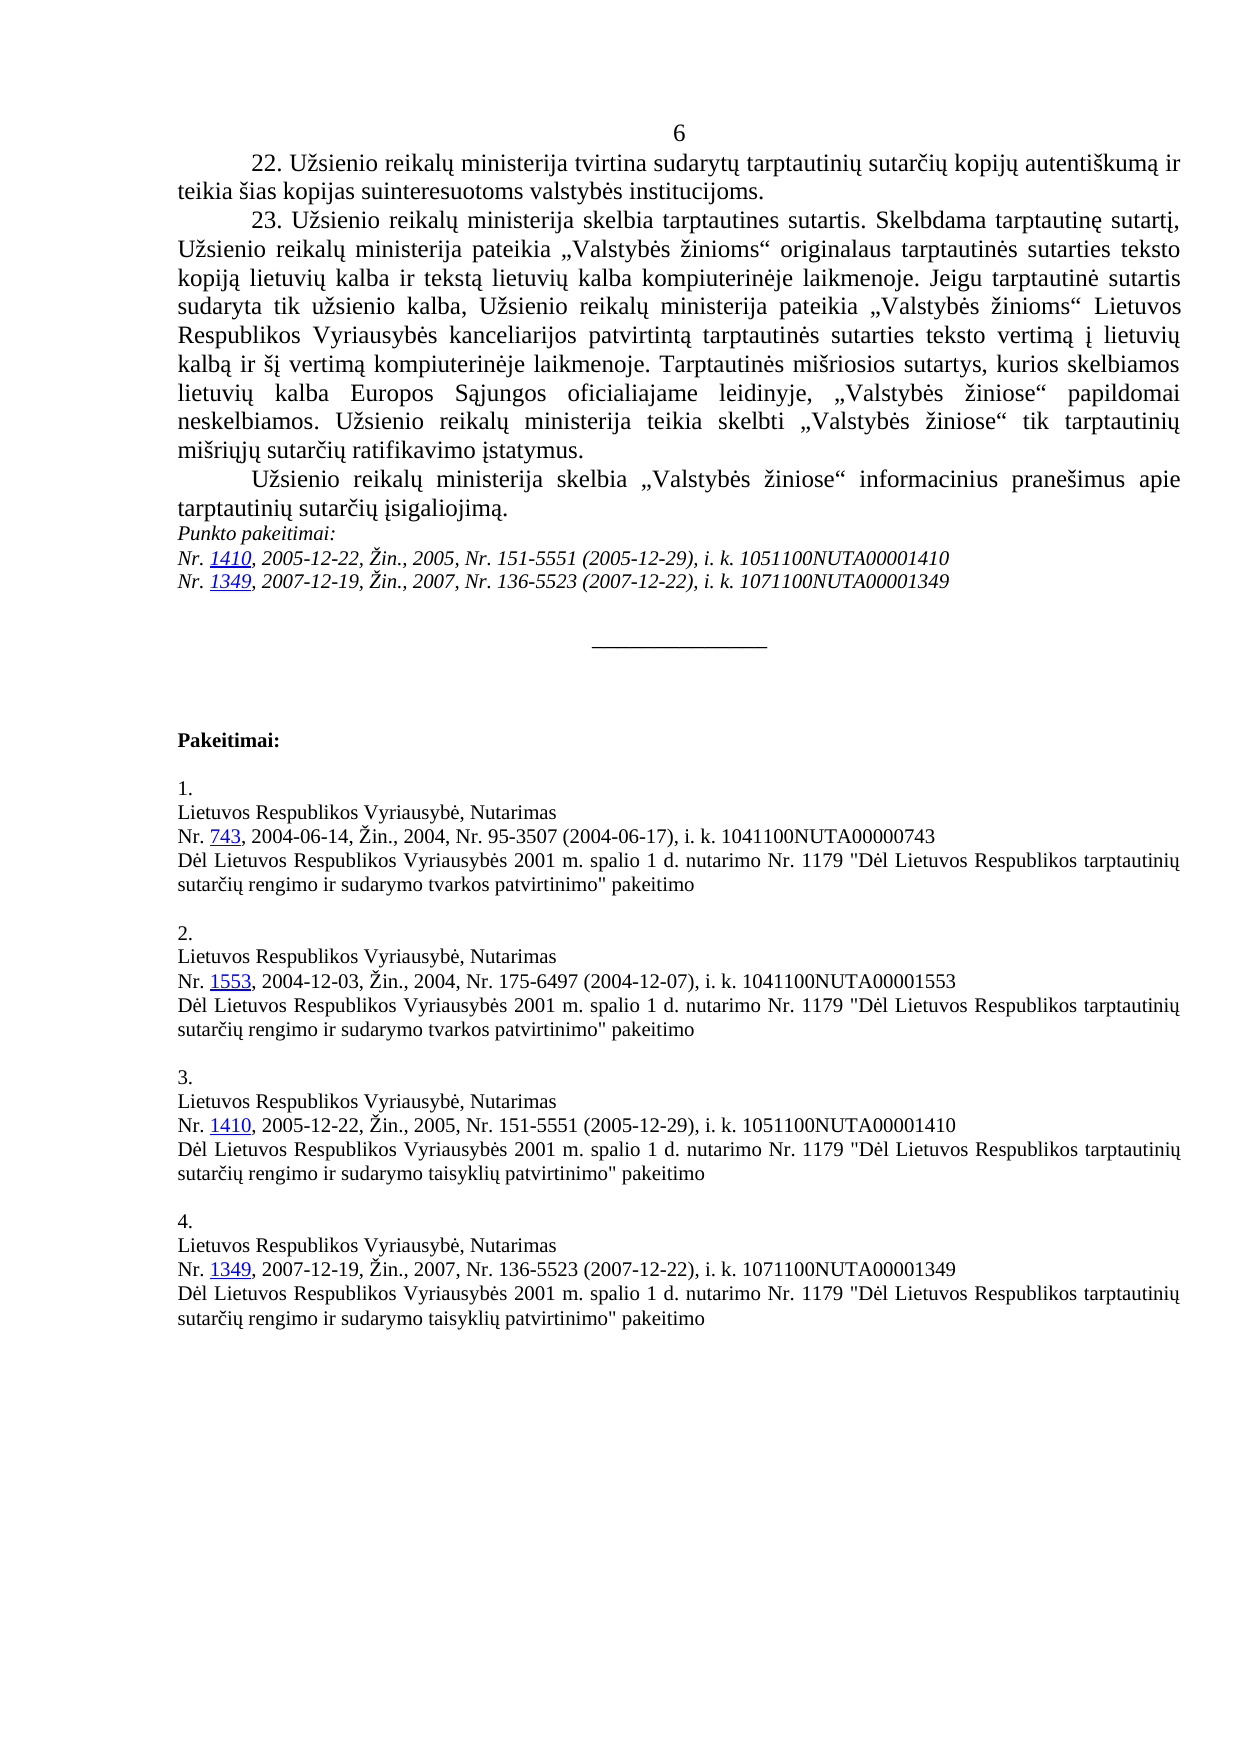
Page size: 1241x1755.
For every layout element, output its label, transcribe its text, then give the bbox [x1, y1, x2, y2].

text Nr. 1410, 2005-12-22, Žin., 2005, Nr. 151-5551 (2005-12-29), i. k. 1051100NUTA00001410 [177, 1113, 1181, 1137]
text Dėl Lietuvos Respublikos Vyriausybės 2001 m. spalio 1 d. nutarimo Nr. 1179 "Dėl Lietuvos Respublikos tarptautinių sutarčių rengimo ir sudarymo tvarkos patvirtinimo" pakeitimo [177, 993, 1181, 1041]
text ______________ [177, 622, 1181, 651]
text 3. [177, 1065, 1181, 1089]
text Nr. 1349, 2007-12-19, Žin., 2007, Nr. 136-5523 (2007-12-22), i. k. 1071100NUTA00001349 [177, 1257, 1181, 1281]
text Lietuvos Respublikos Vyriausybė, Nutarimas [177, 1233, 1181, 1257]
text Nr. 1410, 2005-12-22, Žin., 2005, Nr. 151-5551 (2005-12-29), i. k. 1051100NUTA00001410 [177, 545, 1181, 569]
text Punkto pakeitimai: [177, 521, 1181, 545]
text Lietuvos Respublikos Vyriausybė, Nutarimas [177, 800, 1181, 824]
text Nr. 1349, 2007-12-19, Žin., 2007, Nr. 136-5523 (2007-12-22), i. k. 1071100NUTA00001349 [177, 569, 1181, 593]
text Pakeitimai: [177, 728, 1181, 752]
text Dėl Lietuvos Respublikos Vyriausybės 2001 m. spalio 1 d. nutarimo Nr. 1179 "Dėl Lietuvos Respublikos tarptautinių sutarčių rengimo ir sudarymo taisyklių patvirtinimo" pakeitimo [177, 1137, 1181, 1185]
text Nr. 743, 2004-06-14, Žin., 2004, Nr. 95-3507 (2004-06-17), i. k. 1041100NUTA00000743 [177, 824, 1181, 848]
text 1. [177, 776, 1181, 800]
text 2. [177, 920, 1181, 944]
text Nr. 1553, 2004-12-03, Žin., 2004, Nr. 175-6497 (2004-12-07), i. k. 1041100NUTA00001553 [177, 968, 1181, 993]
text Lietuvos Respublikos Vyriausybė, Nutarimas [177, 1089, 1181, 1113]
text 23. Užsienio reikalų ministerija skelbia tarptautines sutartis. Skelbdama tarptautinę sutartį, Užsienio reikalų ministerija pateikia „Valstybės žinioms“ originalaus tarptautinės sutarties teksto kopiją lietuvių kalba ir tekstą lietuvių kalba kompiuterinėje laikmenoje. Jeigu tarptautinė sutartis sudaryta tik užsienio kalba, Užsienio reikalų ministerija pateikia „Valstybės žinioms“ Lietuvos Respublikos Vyriausybės kanceliarijos patvirtintą tarptautinės sutarties teksto vertimą į lietuvių kalbą ir šį vertimą kompiuterinėje laikmenoje. Tarptautinės mišriosios sutartys, kurios skelbiamos lietuvių kalba Europos Sąjungos oficialiajame leidinyje, „Valstybės žiniose“ papildomai neskelbiamos. Užsienio reikalų ministerija teikia skelbti „Valstybės žiniose“ tik tarptautinių mišriųjų sutarčių ratifikavimo įstatymus. [177, 205, 1181, 464]
text Užsienio reikalų ministerija skelbia „Valstybės žiniose“ informacinius pranešimus apie tarptautinių sutarčių įsigaliojimą. [177, 464, 1181, 521]
text 22. Užsienio reikalų ministerija tvirtina sudarytų tarptautinių sutarčių kopijų autentiškumą ir teikia šias kopijas suinteresuotoms valstybės institucijoms. [177, 148, 1181, 205]
text Dėl Lietuvos Respublikos Vyriausybės 2001 m. spalio 1 d. nutarimo Nr. 1179 "Dėl Lietuvos Respublikos tarptautinių sutarčių rengimo ir sudarymo taisyklių patvirtinimo" pakeitimo [177, 1281, 1181, 1329]
text Dėl Lietuvos Respublikos Vyriausybės 2001 m. spalio 1 d. nutarimo Nr. 1179 "Dėl Lietuvos Respublikos tarptautinių sutarčių rengimo ir sudarymo tvarkos patvirtinimo" pakeitimo [177, 848, 1181, 896]
text Lietuvos Respublikos Vyriausybė, Nutarimas [177, 944, 1181, 968]
text 4. [177, 1209, 1181, 1233]
